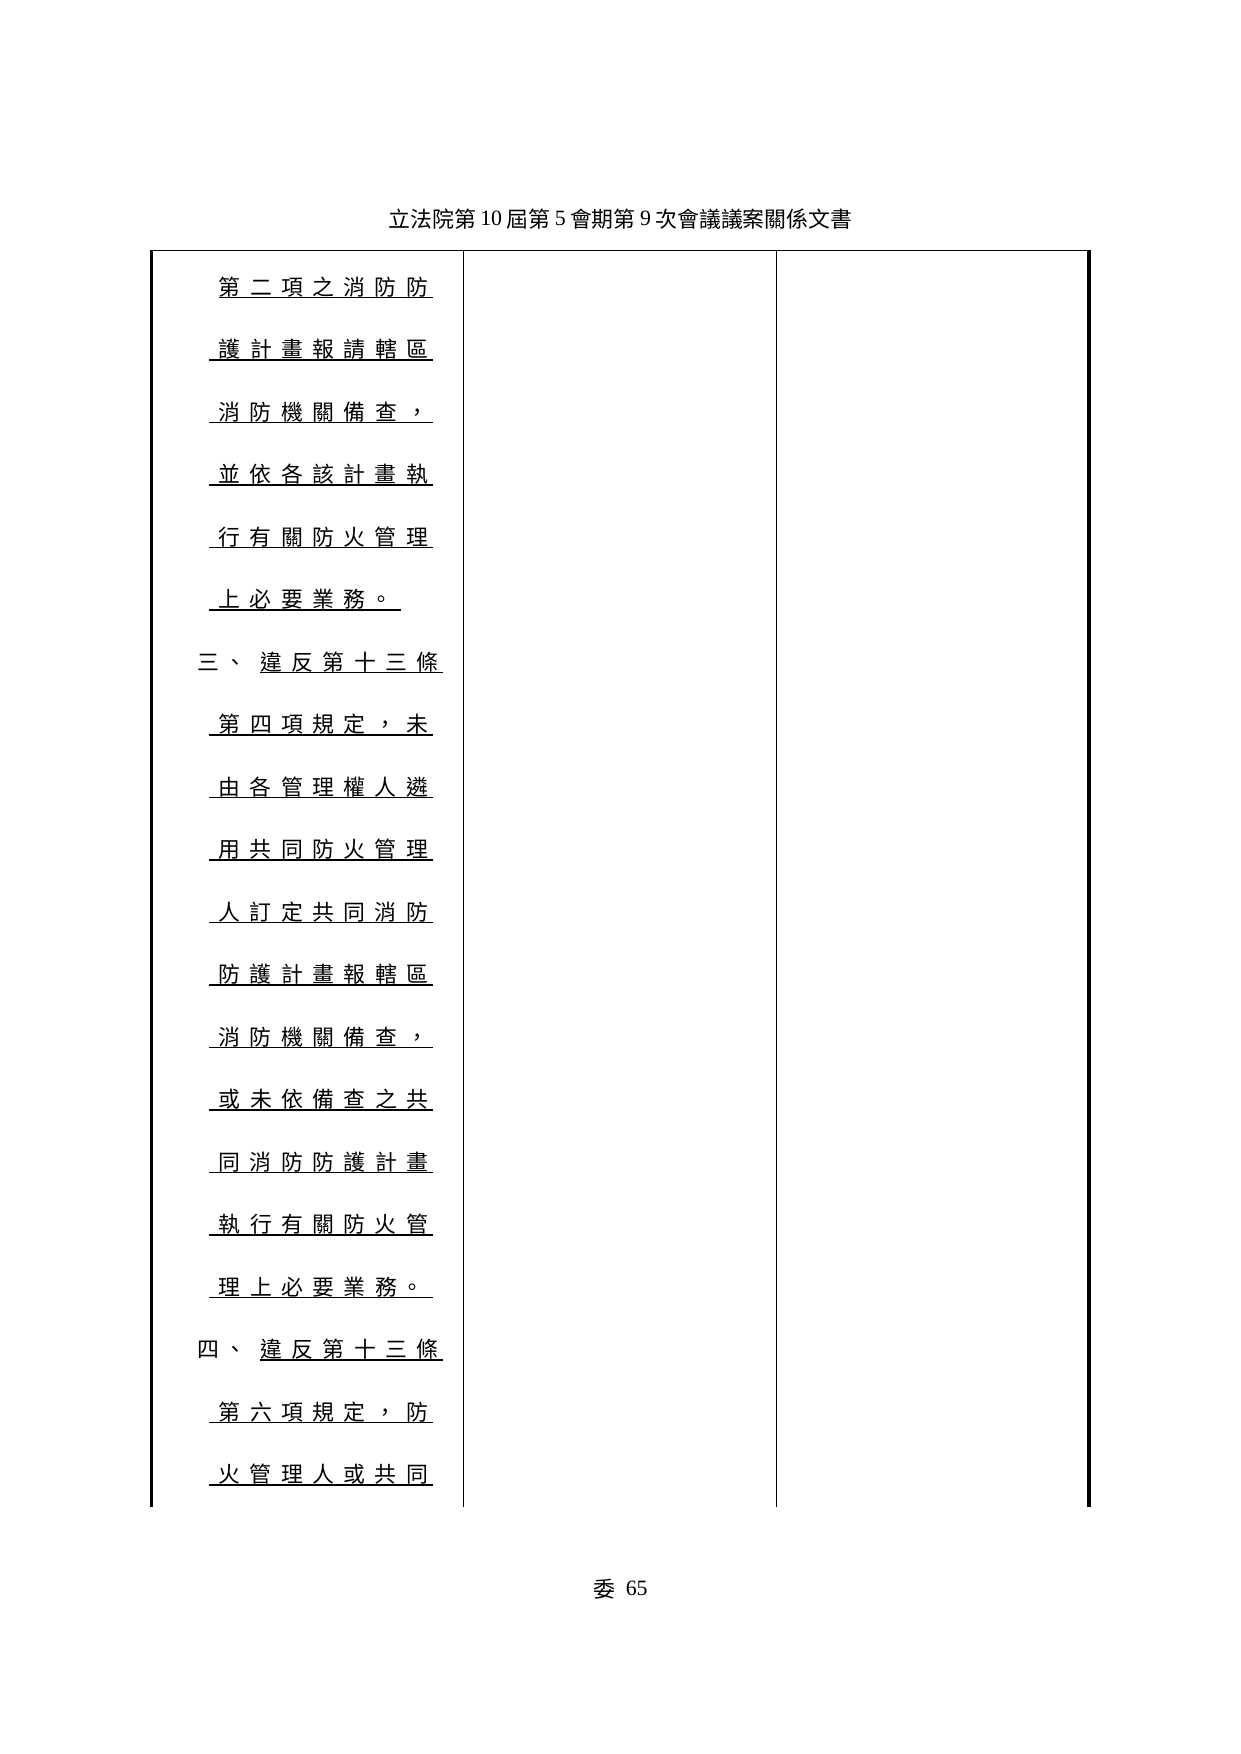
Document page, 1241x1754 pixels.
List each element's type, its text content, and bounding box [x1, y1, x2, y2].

table_cell [777, 251, 1087, 1507]
table_cell [464, 251, 776, 1507]
table_cell 第二項之消防防護計畫報請轄區消防機關備查，並依各該計畫執行有關防火管理上必要業務。 三、違反第十三條第四項規定，未由各管理權人遴用共同防火管理人訂定共同消防防護計畫報轄區消防機關備查，或未依備查之共同消防防護計畫執行有關防火管理上必要業務。 四、違反第十三條第六項規定，防火管理人或共同 [153, 251, 463, 1507]
